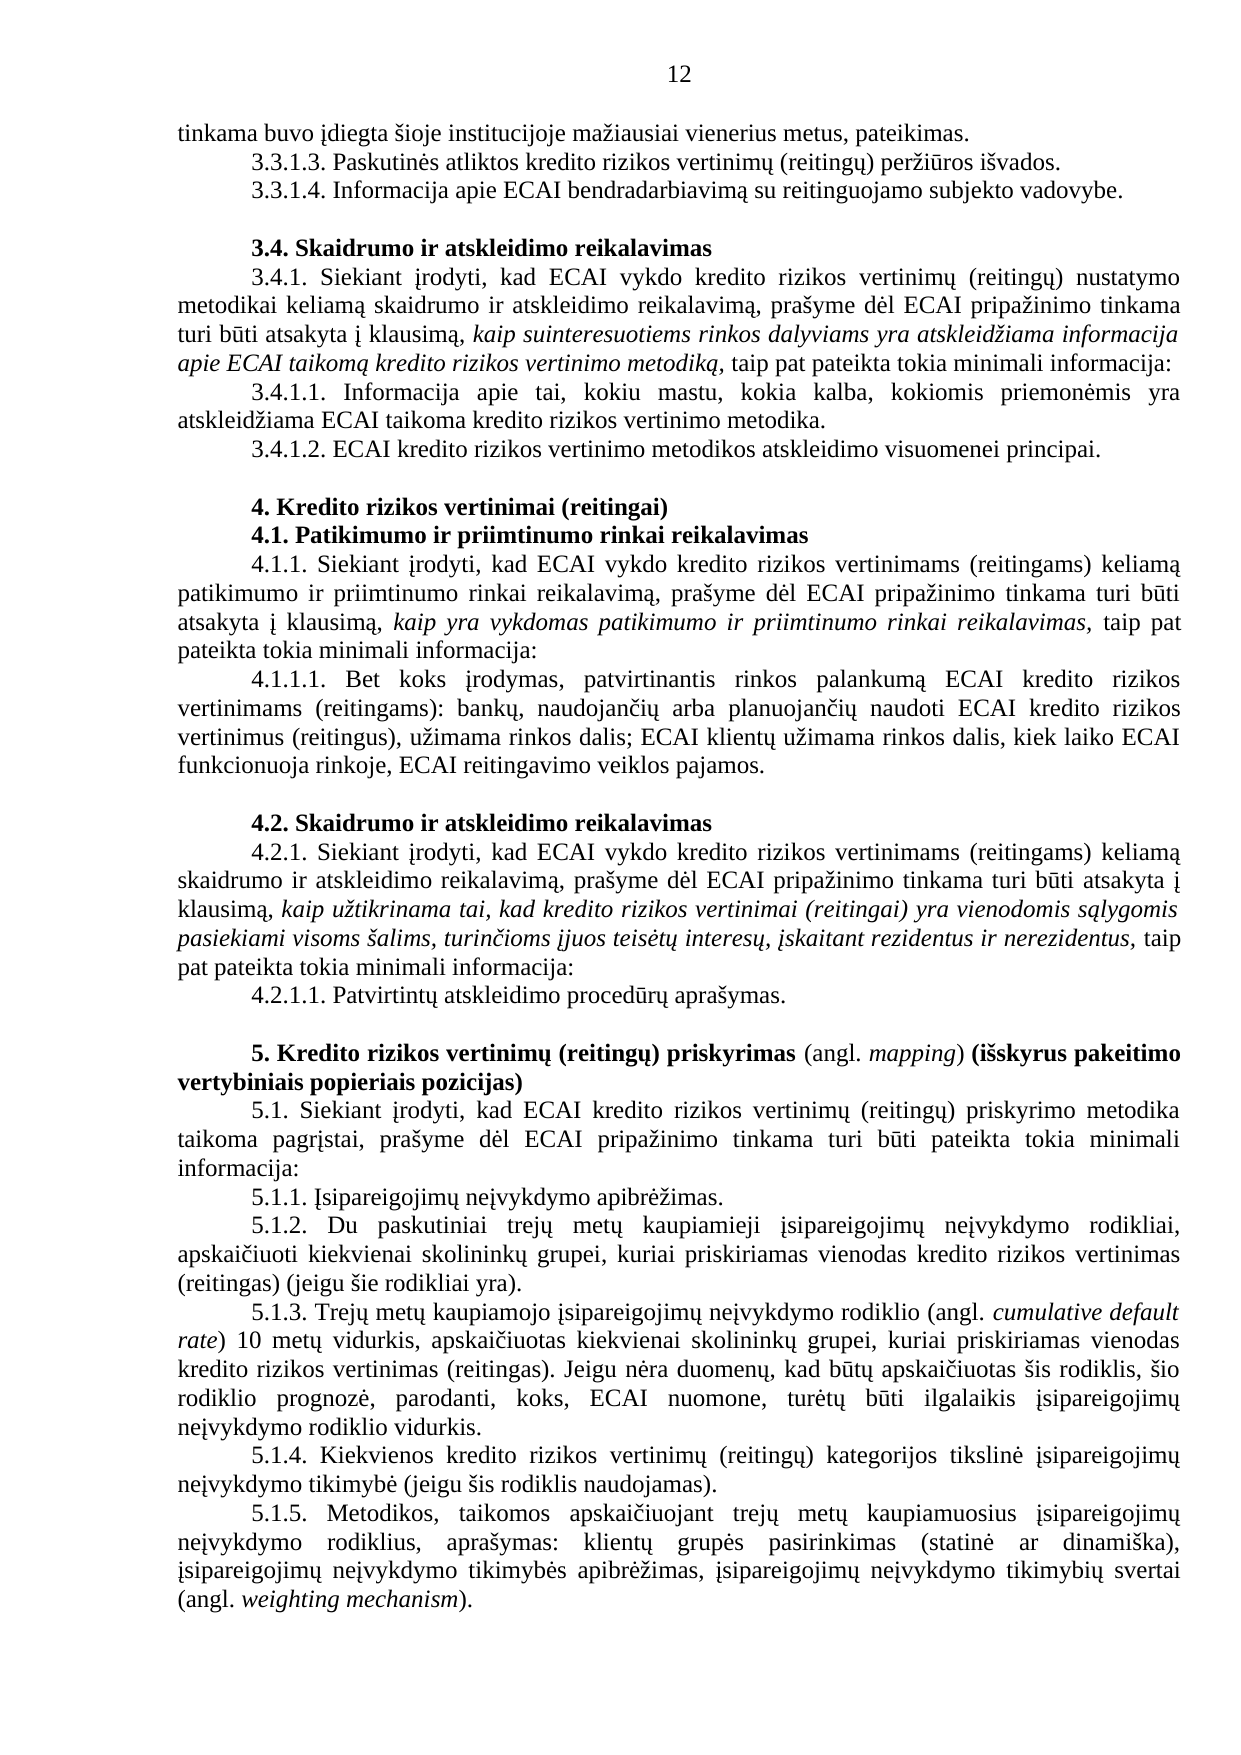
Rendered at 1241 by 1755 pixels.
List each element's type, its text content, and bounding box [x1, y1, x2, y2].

text 3.4.1. Siekiant įrodyti, kad ECAI vykdo kredito rizikos vertinimų (reitingų) nustatymo metodikai keliamą skaidrumo ir atskleidimo reikalavimą, prašyme dėl ECAI pripažinimo tinkama turi būti atsakyta į klausimą, kaip suinteresuotiems rinkos dalyviams yra atskleidžiama informacija apie ECAI taikomą kredito rizikos vertinimo metodiką, taip pat pateikta tokia minimali informacija: [177, 262, 1181, 377]
text 3.3.1.3. Paskutinės atliktos kredito rizikos vertinimų (reitingų) peržiūros išvados. [177, 147, 1181, 176]
text 4.1. Patikimumo ir priimtinumo rinkai reikalavimas [177, 521, 1181, 549]
text tinkama buvo įdiegta šioje institucijoje mažiausiai vienerius metus, pateikimas. [177, 118, 1181, 147]
text 3.4.1.2. ECAI kredito rizikos vertinimo metodikos atskleidimo visuomenei principai. [177, 434, 1181, 463]
text 5. Kredito rizikos vertinimų (reitingų) priskyrimas (angl. mapping) (išskyrus pakeitimo vertybiniais popieriais pozicijas) [177, 1038, 1181, 1096]
text 5.1.3. Trejų metų kaupiamojo įsipareigojimų neįvykdymo rodiklio (angl. cumulative default rate) 10 metų vidurkis, apskaičiuotas kiekvienai skolininkų grupei, kuriai priskiriamas vienodas kredito rizikos vertinimas (reitingas). Jeigu nėra duomenų, kad būtų apskaičiuotas šis rodiklis, šio rodiklio prognozė, parodanti, koks, ECAI nuomone, turėtų būti ilgalaikis įsipareigojimų neįvykdymo rodiklio vidurkis. [177, 1297, 1181, 1441]
text 4. Kredito rizikos vertinimai (reitingai) [177, 492, 1181, 521]
text 5.1.4. Kiekvienos kredito rizikos vertinimų (reitingų) kategorijos tikslinė įsipareigojimų neįvykdymo tikimybė (jeigu šis rodiklis naudojamas). [177, 1441, 1181, 1498]
text 3.3.1.4. Informacija apie ECAI bendradarbiavimą su reitinguojamo subjekto vadovybe. [177, 176, 1181, 204]
text 4.2.1. Siekiant įrodyti, kad ECAI vykdo kredito rizikos vertinimams (reitingams) keliamą skaidrumo ir atskleidimo reikalavimą, prašyme dėl ECAI pripažinimo tinkama turi būti atsakyta į klausimą, kaip užtikrinama tai, kad kredito rizikos vertinimai (reitingai) yra vienodomis sąlygomis pasiekiami visoms šalims, turinčioms įjuos teisėtų interesų, įskaitant rezidentus ir nerezidentus, taip pat pateikta tokia minimali informacija: [177, 837, 1181, 981]
text 5.1.1. Įsipareigojimų neįvykdymo apibrėžimas. [177, 1182, 1181, 1211]
text 5.1.2. Du paskutiniai trejų metų kaupiamieji įsipareigojimų neįvykdymo rodikliai, apskaičiuoti kiekvienai skolininkų grupei, kuriai priskiriamas vienodas kredito rizikos vertinimas (reitingas) (jeigu šie rodikliai yra). [177, 1211, 1181, 1297]
text 5.1. Siekiant įrodyti, kad ECAI kredito rizikos vertinimų (reitingų) priskyrimo metodika taikoma pagrįstai, prašyme dėl ECAI pripažinimo tinkama turi būti pateikta tokia minimali informacija: [177, 1096, 1181, 1182]
text 3.4. Skaidrumo ir atskleidimo reikalavimas [177, 233, 1181, 262]
text 5.1.5. Metodikos, taikomos apskaičiuojant trejų metų kaupiamuosius įsipareigojimų neįvykdymo rodiklius, aprašymas: klientų grupės pasirinkimas (statinė ar dinamiška), įsipareigojimų neįvykdymo tikimybės apibrėžimas, įsipareigojimų neįvykdymo tikimybių svertai (angl. weighting mechanism). [177, 1498, 1181, 1613]
text 4.1.1. Siekiant įrodyti, kad ECAI vykdo kredito rizikos vertinimams (reitingams) keliamą patikimumo ir priimtinumo rinkai reikalavimą, prašyme dėl ECAI pripažinimo tinkama turi būti atsakyta į klausimą, kaip yra vykdomas patikimumo ir priimtinumo rinkai reikalavimas, taip pat pateikta tokia minimali informacija: [177, 549, 1181, 664]
text 4.2.1.1. Patvirtintų atskleidimo procedūrų aprašymas. [177, 981, 1181, 1009]
text 3.4.1.1. Informacija apie tai, kokiu mastu, kokia kalba, kokiomis priemonėmis yra atskleidžiama ECAI taikoma kredito rizikos vertinimo metodika. [177, 377, 1181, 434]
text 4.1.1.1. Bet koks įrodymas, patvirtinantis rinkos palankumą ECAI kredito rizikos vertinimams (reitingams): bankų, naudojančių arba planuojančių naudoti ECAI kredito rizikos vertinimus (reitingus), užimama rinkos dalis; ECAI klientų užimama rinkos dalis, kiek laiko ECAI funkcionuoja rinkoje, ECAI reitingavimo veiklos pajamos. [177, 664, 1181, 779]
text 4.2. Skaidrumo ir atskleidimo reikalavimas [177, 808, 1181, 837]
